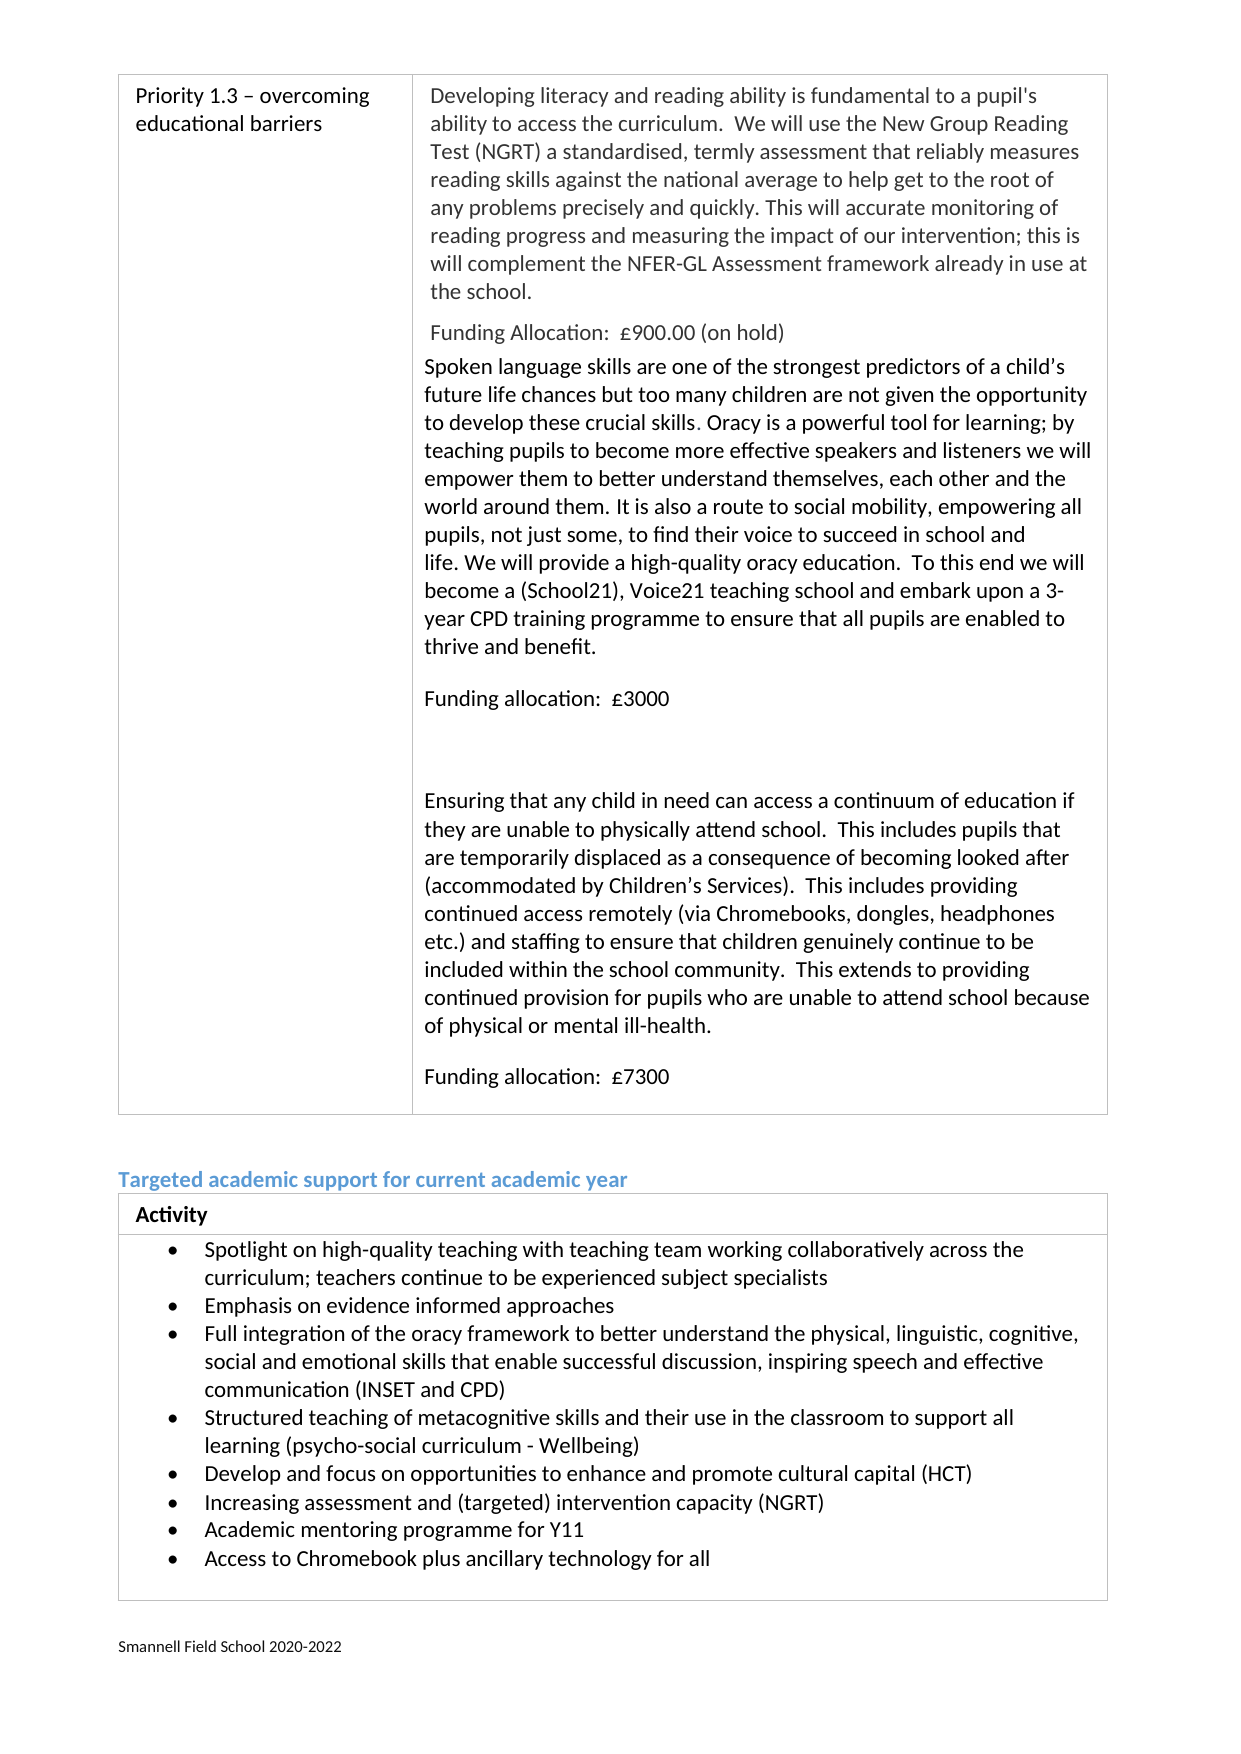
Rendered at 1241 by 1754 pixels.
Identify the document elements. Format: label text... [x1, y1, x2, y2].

table_cell Priority 1.3 – overcoming educational barriers [119, 75, 412, 1114]
table_cell Spotlight on high-quality teaching with teaching team working collaboratively across the curriculum; teachers continue to be experienced subject specialists Emphasis on evidence informed approaches Full integration of the oracy framework to better understand the physical, linguistic, cognitive, social and emotional skills that enable successful discussion, inspiring speech and effective communication (INSET and CPD) Structured teaching of metacognitive skills and their use in the classroom to support all learning (psycho-social curriculum - Wellbeing) Develop and focus on opportunities to enhance and promote cultural capital (HCT) Increasing assessment and (targeted) intervention capacity (NGRT) Academic mentoring programme for Y11 Access to Chromebook plus ancillary technology for all [119, 1235, 1107, 1600]
table_header Activity [119, 1194, 1107, 1234]
subtitle Targeted academic support for current academic year [118, 1165, 1107, 1193]
table_cell Developing literacy and reading ability is fundamental to a pupil's ability to access the curriculum. We will use the New Group Reading Test (NGRT) a standardised, termly assessment that reliably measures reading skills against the national average to help get to the root of any problems precisely and quickly. This will accurate monitoring of reading progress and measuring the impact of our intervention; this is will complement the NFER-GL Assessment framework already in use at the school. Funding Allocation: £900.00 (on hold) Spoken language skills are one of the strongest predictors of a child’s future life chances but too many children are not given the opportunity to develop these crucial skills. Oracy is a powerful tool for learning; by teaching pupils to become more effective speakers and listeners we will empower them to better understand themselves, each other and the world around them. It is also a route to social mobility, empowering all pupils, not just some, to find their voice to succeed in school and life. We will provide a high-quality oracy education. To this end we will become a (School21), Voice21 teaching school and embark upon a 3-year CPD training programme to ensure that all pupils are enabled to thrive and benefit. Funding allocation: £3000 Ensuring that any child in need can access a continuum of education if they are unable to physically attend school. This includes pupils that are temporarily displaced as a consequence of becoming looked after (accommodated by Children’s Services). This includes providing continued access remotely (via Chromebooks, dongles, headphones etc.) and staffing to ensure that children genuinely continue to be included within the school community. This extends to providing continued provision for pupils who are unable to attend school because of physical or mental ill-health. Funding allocation: £7300 [413, 75, 1107, 1114]
